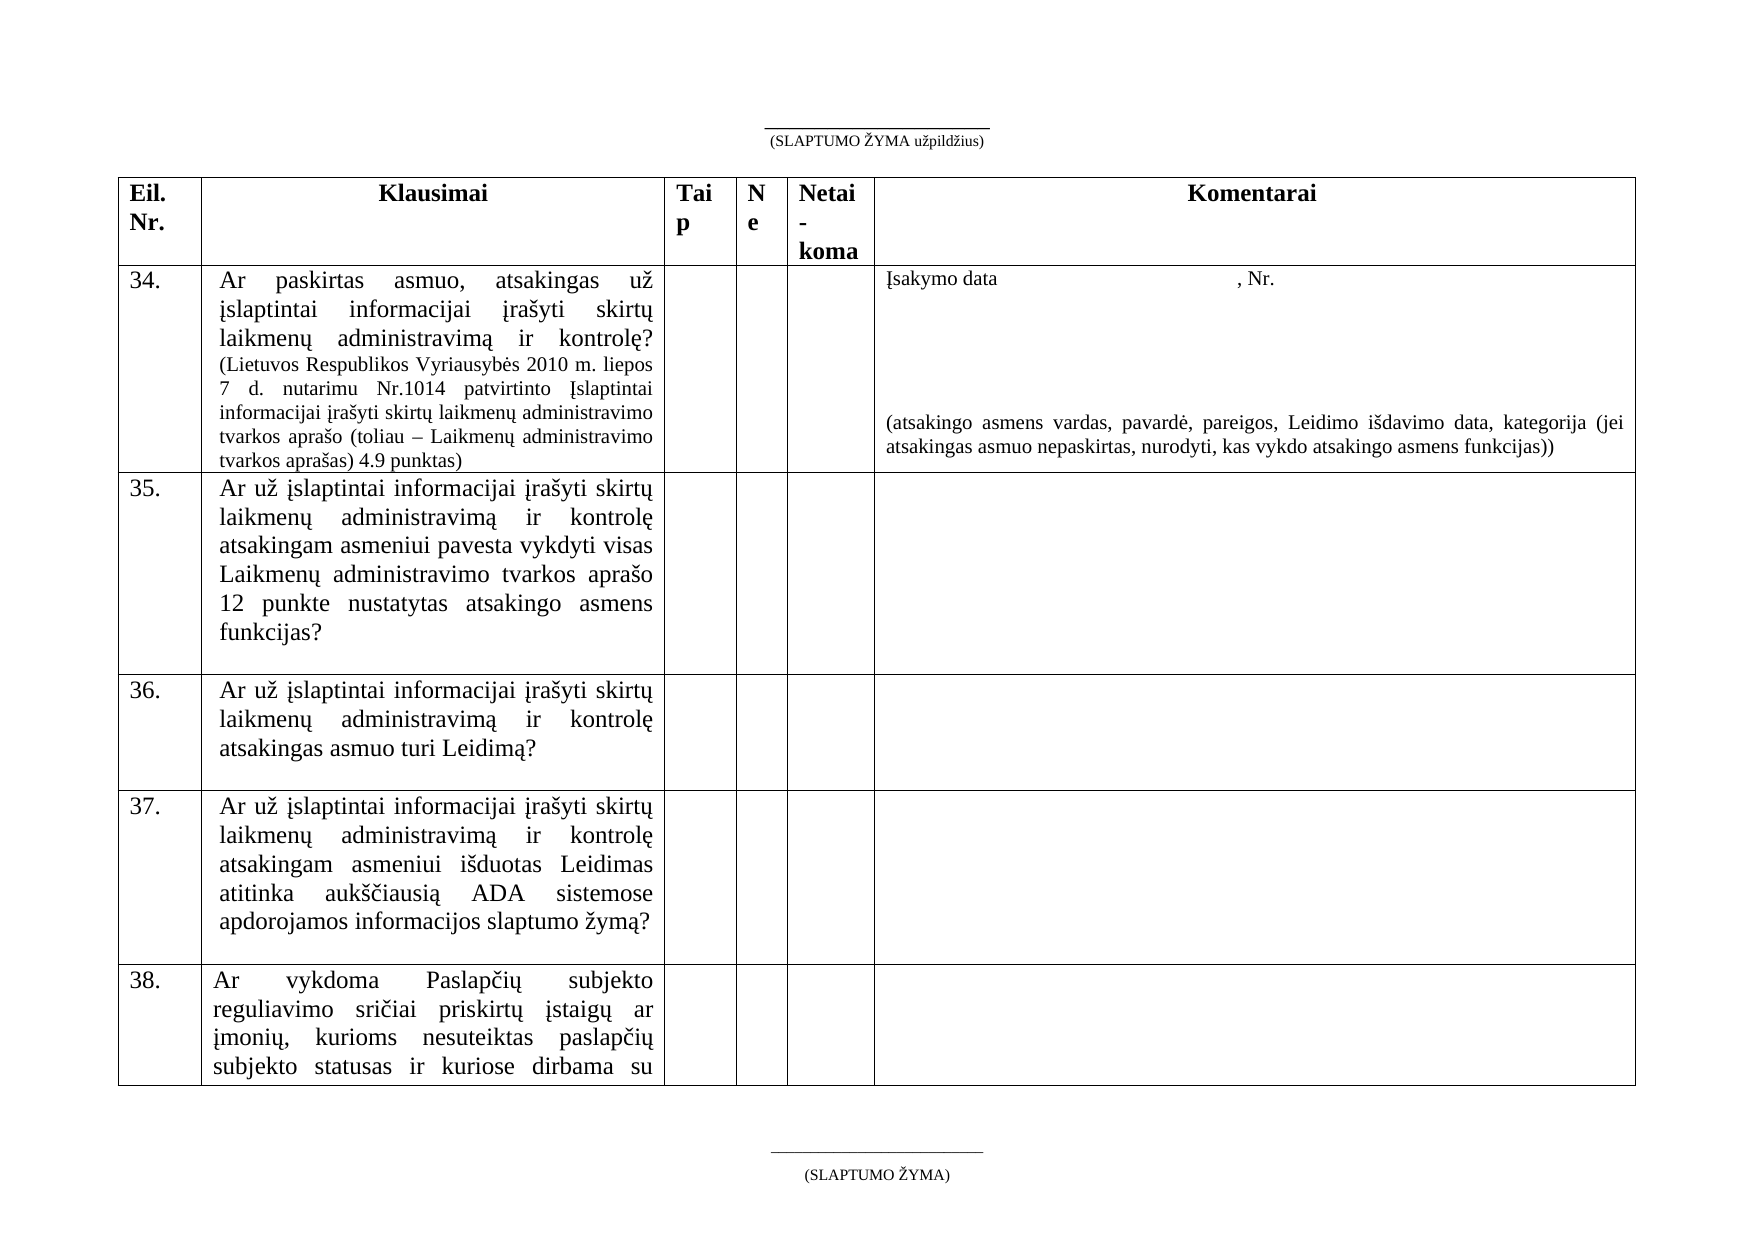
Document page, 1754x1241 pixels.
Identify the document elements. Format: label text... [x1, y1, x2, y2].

table_cell 34. [119, 266, 201, 472]
table_cell [665, 266, 736, 472]
table_header Taip [665, 178, 736, 264]
table_header Komentarai [875, 178, 1635, 264]
table_cell [737, 266, 787, 472]
table_cell Įsakymo data , Nr. (atsakingo asmens vardas, pavardė, pareigos, Leidimo išdavimo data, kategorija (jei atsakingas asmuo nepaskirtas, nurodyti, kas vykdo atsakingo asmens funkcijas)) [875, 266, 1635, 472]
table_cell [788, 965, 874, 1085]
table_cell [737, 791, 787, 964]
table_cell [665, 791, 736, 964]
table_cell [737, 473, 787, 674]
table_cell 35. [119, 473, 201, 674]
table_cell [665, 473, 736, 674]
table_cell [875, 965, 1635, 1085]
table_cell Ar vykdoma Paslapčių subjekto reguliavimo sričiai priskirtų įstaigų ar įmonių, kurioms nesuteiktas paslapčių subjekto statusas ir kuriose dirbama su [202, 965, 664, 1085]
table_cell Ar už įslaptintai informacijai įrašyti skirtų laikmenų administravimą ir kontrolę atsakingam asmeniui pavesta vykdyti visas Laikmenų administravimo tvarkos aprašo 12 punkte nustatytas atsakingo asmens funkcijas? [202, 473, 664, 674]
table_cell [875, 675, 1635, 790]
table_header Klausimai [202, 178, 664, 264]
table_cell [665, 675, 736, 790]
table_cell 36. [119, 675, 201, 790]
table_cell [788, 675, 874, 790]
table_cell [788, 266, 874, 472]
table_header Netai-koma [788, 178, 874, 264]
table_header Ne [737, 178, 787, 264]
table_header Eil. Nr. [119, 178, 201, 264]
table_cell 38. [119, 965, 201, 1085]
table_cell Ar paskirtas asmuo, atsakingas už įslaptintai informacijai įrašyti skirtų laikmenų administravimą ir kontrolę? (Lietuvos Respublikos Vyriausybės 2010 m. liepos 7 d. nutarimu Nr.1014 patvirtinto Įslaptintai informacijai įrašyti skirtų laikmenų administravimo tvarkos aprašo (toliau – Laikmenų administravimo tvarkos aprašas) 4.9 punktas) [202, 266, 664, 472]
table_cell [737, 675, 787, 790]
table_cell [737, 965, 787, 1085]
table_cell [875, 473, 1635, 674]
table_cell [788, 791, 874, 964]
table_cell Ar už įslaptintai informacijai įrašyti skirtų laikmenų administravimą ir kontrolę atsakingam asmeniui išduotas Leidimas atitinka aukščiausią ADA sistemose apdorojamos informacijos slaptumo žymą? [202, 791, 664, 964]
table_cell [665, 965, 736, 1085]
table_cell Ar už įslaptintai informacijai įrašyti skirtų laikmenų administravimą ir kontrolę atsakingas asmuo turi Leidimą? [202, 675, 664, 790]
table_cell [875, 791, 1635, 964]
table_cell 37. [119, 791, 201, 964]
table_cell [788, 473, 874, 674]
